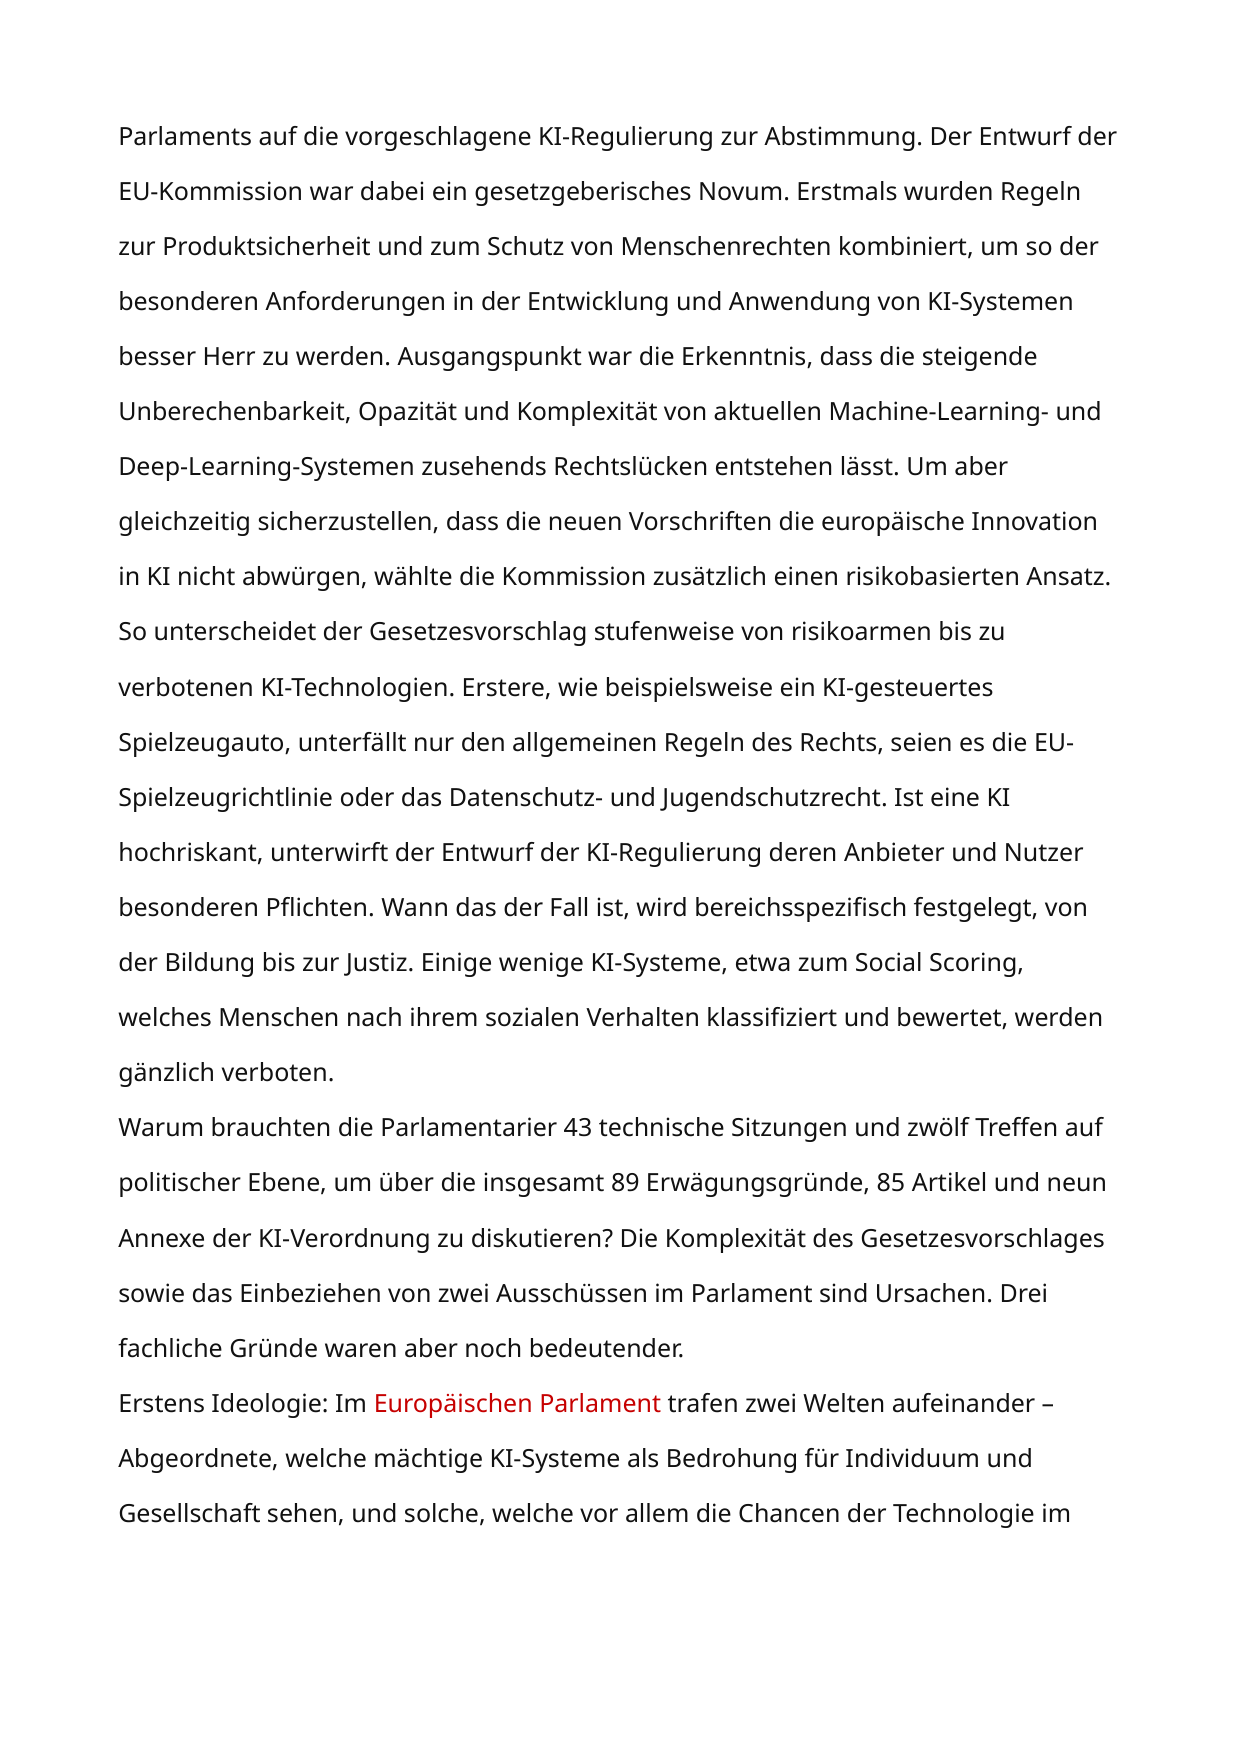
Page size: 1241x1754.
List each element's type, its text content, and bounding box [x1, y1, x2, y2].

text Parlaments auf die vorgeschlagene KI-Regulierung zur Abstimmung. Der Entwurf der EU-Kommission war dabei ein gesetzgeberisches Novum. Erstmals wurden Regeln zur Produktsicherheit und zum Schutz von Menschenrechten kombiniert, um so der besonderen Anforderungen in der Entwicklung und Anwendung von KI-Systemen besser Herr zu werden. Ausgangspunkt war die Erkenntnis, dass die steigende Unberechenbarkeit, Opazität und Komplexität von aktuellen Machine-Learning- und Deep-Learning-Systemen zusehends Rechtslücken entstehen lässt. Um aber gleichzeitig sicherzustellen, dass die neuen Vorschriften die europäische Innovation in KI nicht abwürgen, wählte die Kommission zusätzlich einen risikobasierten Ansatz. So unterscheidet der Gesetzesvorschlag stufenweise von risikoarmen bis zu verbotenen KI-Technologien. Erstere, wie beispielsweise ein KI-gesteuertes Spielzeugauto, unterfällt nur den allgemeinen Regeln des Rechts, seien es die EU-Spielzeugrichtlinie oder das Datenschutz- und Jugendschutzrecht. Ist eine KI hochriskant, unterwirft der Entwurf der KI-Regulierung deren Anbieter und Nutzer besonderen Pflichten. Wann das der Fall ist, wird bereichsspezifisch festgelegt, von der Bildung bis zur Justiz. Einige wenige KI-Systeme, etwa zum Social Scoring, welches Menschen nach ihrem sozialen Verhalten klassifiziert und bewertet, werden gänzlich verboten. [118, 118, 1122, 1089]
text Warum brauchten die Parlamentarier 43 technische Sitzungen und zwölf Treffen auf politischer Ebene, um über die insgesamt 89 Erwägungsgründe, 85 Artikel und neun Annexe der KI-Verordnung zu diskutieren? Die Komplexität des Gesetzesvorschlages sowie das Einbeziehen von zwei Ausschüssen im Parlament sind Ursachen. Drei fachliche Gründe waren aber noch bedeutender. [118, 1110, 1122, 1364]
text Erstens Ideologie: Im Europäischen Parlament trafen zwei Welten aufeinander – Abgeordnete, welche mächtige KI-Systeme als Bedrohung für Individuum und Gesellschaft sehen, und solche, welche vor allem die Chancen der Technologie im [118, 1386, 1122, 1530]
